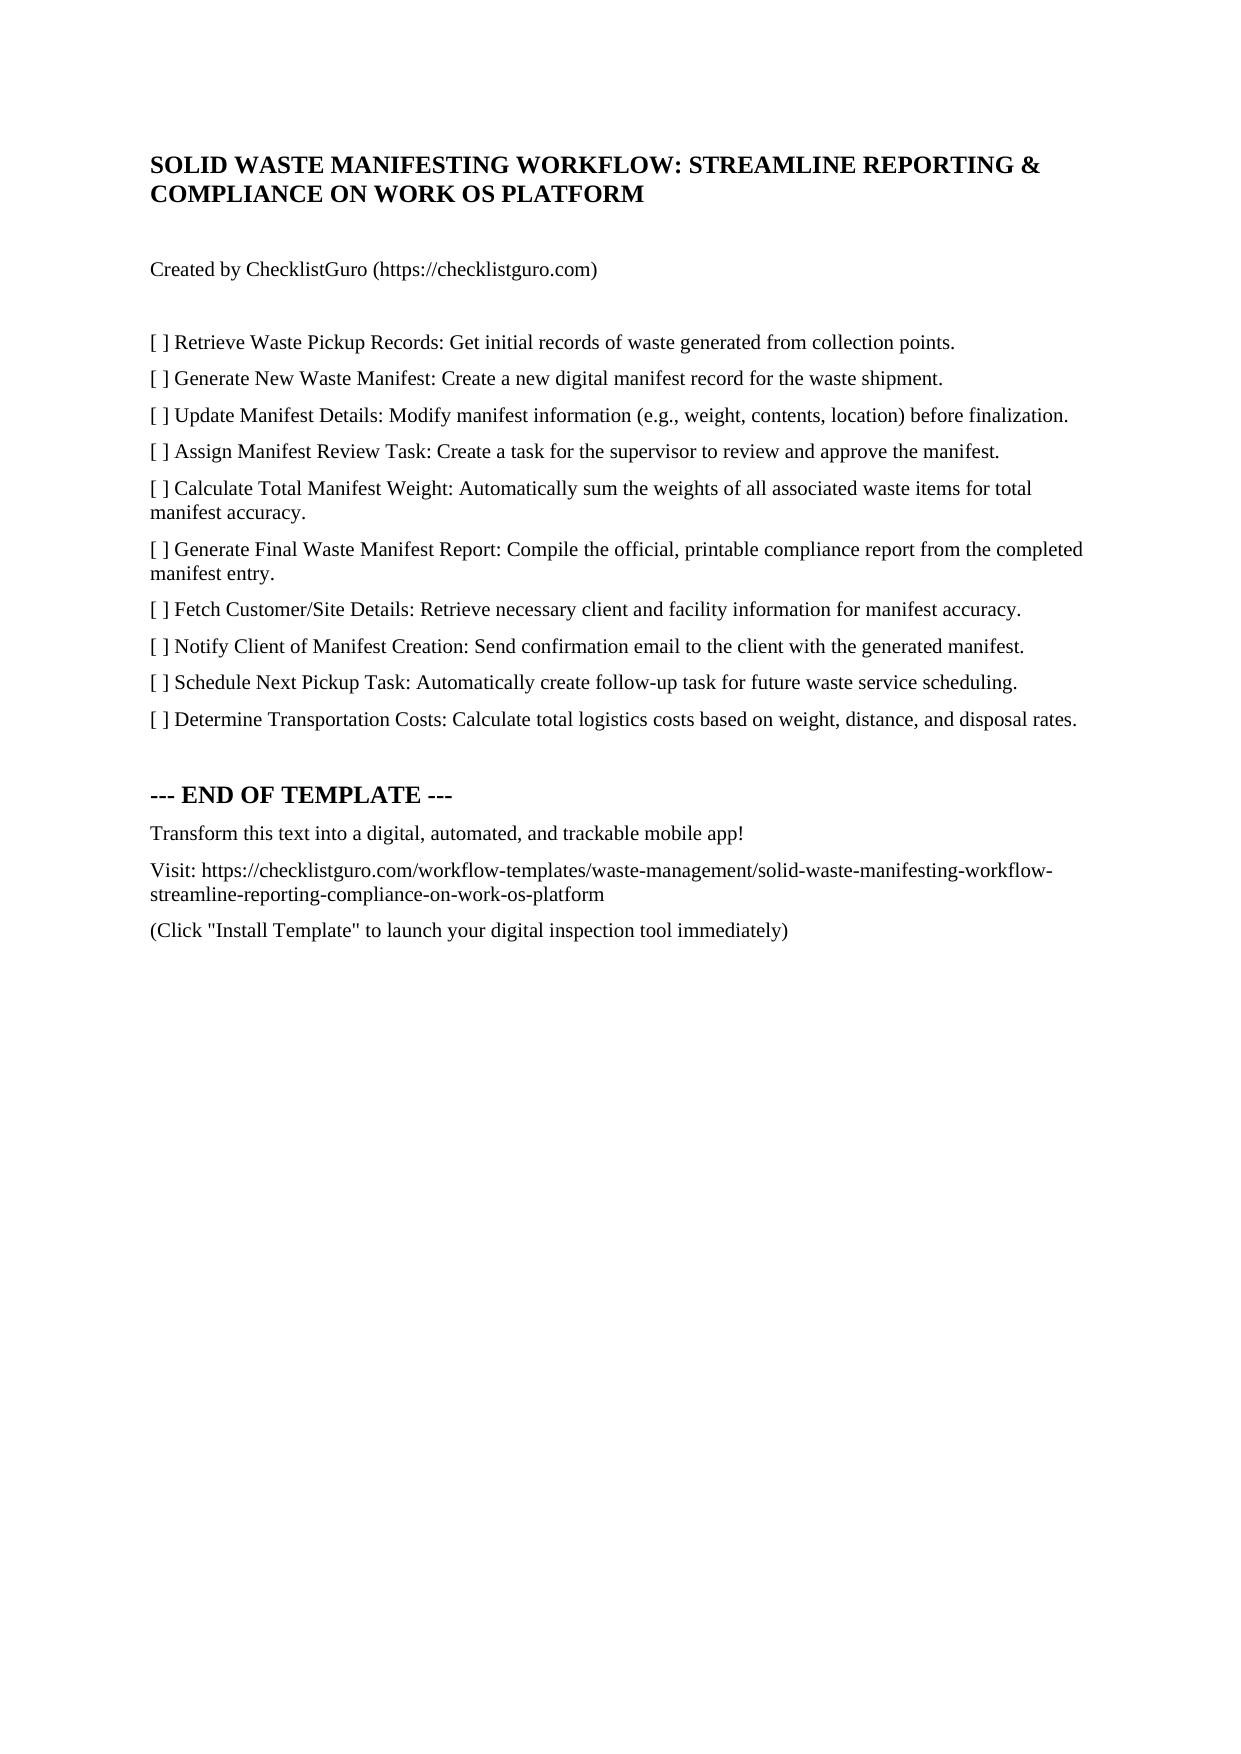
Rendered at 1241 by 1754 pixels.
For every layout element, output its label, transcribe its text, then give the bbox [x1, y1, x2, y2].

text Transform this text into a digital, automated, and trackable mobile app! [150, 821, 1090, 845]
text [ ] Assign Manifest Review Task: Create a task for the supervisor to review and approve the manifest. [150, 439, 1090, 463]
text Created by ChecklistGuro (https://checklistguro.com) [150, 257, 1090, 281]
text [ ] Generate New Waste Manifest: Create a new digital manifest record for the waste shipment. [150, 366, 1090, 390]
text [ ] Retrieve Waste Pickup Records: Get initial records of waste generated from collection points. [150, 330, 1090, 354]
text SOLID WASTE MANIFESTING WORKFLOW: STREAMLINE REPORTING & COMPLIANCE ON WORK OS PLATFORM [150, 150, 1090, 207]
text (Click "Install Template" to launch your digital inspection tool immediately) [150, 918, 1090, 942]
text [ ] Schedule Next Pickup Task: Automatically create follow-up task for future waste service scheduling. [150, 670, 1090, 694]
text Visit: https://checklistguro.com/workflow-templates/waste-management/solid-waste-manifesting-workflow-streamline-reporting-compliance-on-work-os-platform [150, 858, 1090, 906]
text [ ] Notify Client of Manifest Creation: Send confirmation email to the client with the generated manifest. [150, 634, 1090, 658]
text [ ] Determine Transportation Costs: Calculate total logistics costs based on weight, distance, and disposal rates. [150, 707, 1090, 731]
text [ ] Fetch Customer/Site Details: Retrieve necessary client and facility information for manifest accuracy. [150, 597, 1090, 621]
text [ ] Update Manifest Details: Modify manifest information (e.g., weight, contents, location) before finalization. [150, 403, 1090, 427]
text [ ] Generate Final Waste Manifest Report: Compile the official, printable compliance report from the completed manifest entry. [150, 537, 1090, 585]
text --- END OF TEMPLATE --- [150, 780, 1090, 809]
text [ ] Calculate Total Manifest Weight: Automatically sum the weights of all associated waste items for total manifest accuracy. [150, 476, 1090, 524]
